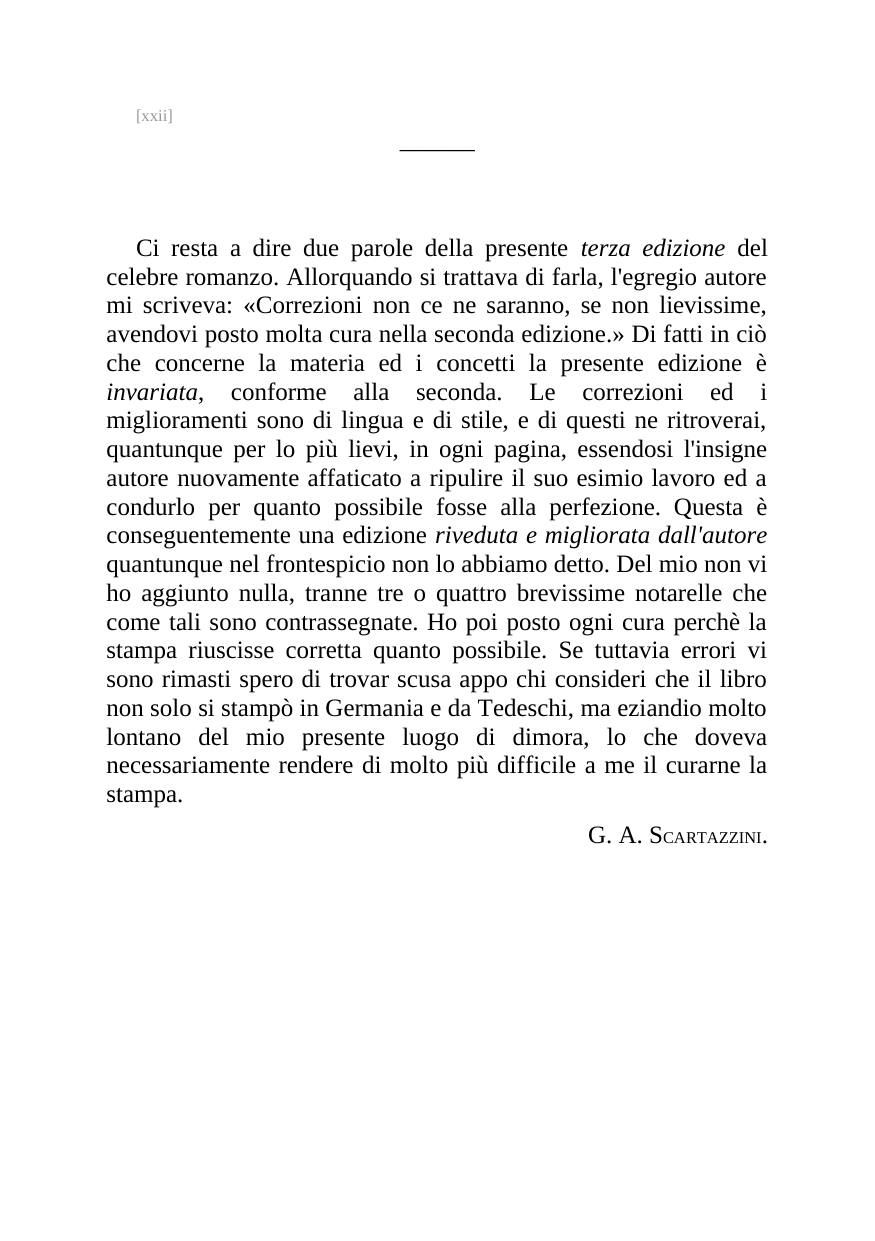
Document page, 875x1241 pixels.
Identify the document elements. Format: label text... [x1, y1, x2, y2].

text [xxii] [106, 106, 136, 125]
text ______ [106, 125, 768, 154]
text [xxii] [173, 106, 768, 125]
text Ci resta a dire due parole della presente terza edizione del celebre romanzo. Allorquando si trattava di farla, l'egregio autore mi scriveva: «Correzioni non ce ne saranno, se non lievissime, avendovi posto molta cura nella seconda edizione.» Di fatti in ciò che concerne la materia ed i concetti la presente edizione è invariata, conforme alla seconda. Le correzioni ed i miglioramenti sono di lingua e di stile, e di questi ne ritroverai, quantunque per lo più lievi, in ogni pagina, essendosi l'insigne autore nuovamente affaticato a ripulire il suo esimio lavoro ed a condurlo per quanto possibile fosse alla perfezione. Questa è conseguentemente una edizione riveduta e migliorata dall'autore quantunque nel frontespicio non lo abbiamo detto. Del mio non vi ho aggiunto nulla, tranne tre o quattro brevissime notarelle che come tali sono contrassegnate. Ho poi posto ogni cura perchè la stampa riuscisse corretta quanto possibile. Se tuttavia errori vi sono rimasti spero di trovar scusa appo chi consideri che il libro non solo si stampò in Germania e da Tedeschi, ma eziandio molto lontano del mio presente luogo di dimora, lo che doveva necessariamente rendere di molto più difficile a me il curarne la stampa. [106, 233, 768, 808]
text G. A. Scartazzini. [106, 820, 768, 849]
